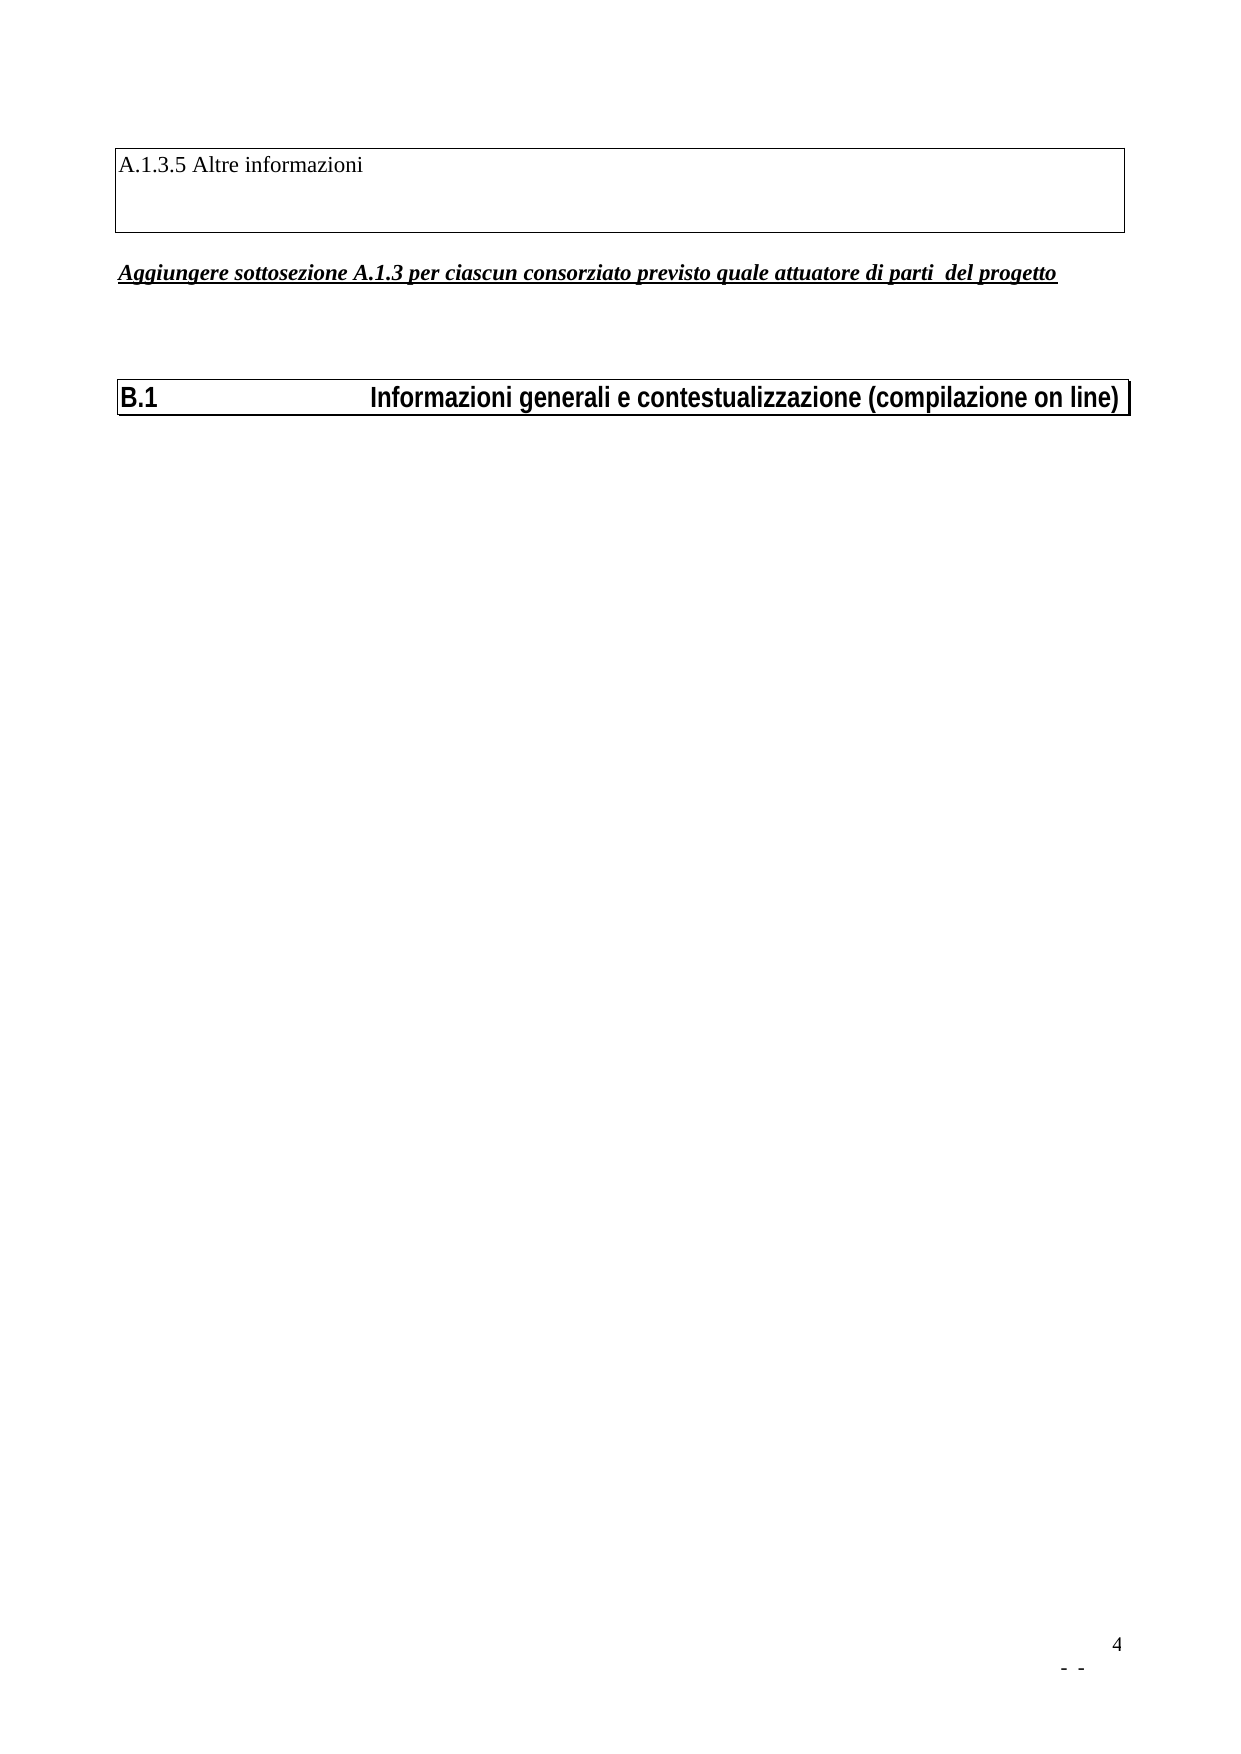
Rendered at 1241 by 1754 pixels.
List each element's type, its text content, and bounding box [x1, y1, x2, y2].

text A.1.3.5 Altre informazioni [116, 149, 1124, 177]
subtitle B.1 Informazioni generali e contestualizzazione (compilazione on line) [118, 380, 1128, 414]
text Aggiungere sottosezione A.1.3 per ciascun consorziato previsto quale attuatore di parti del progetto [118, 259, 1122, 286]
